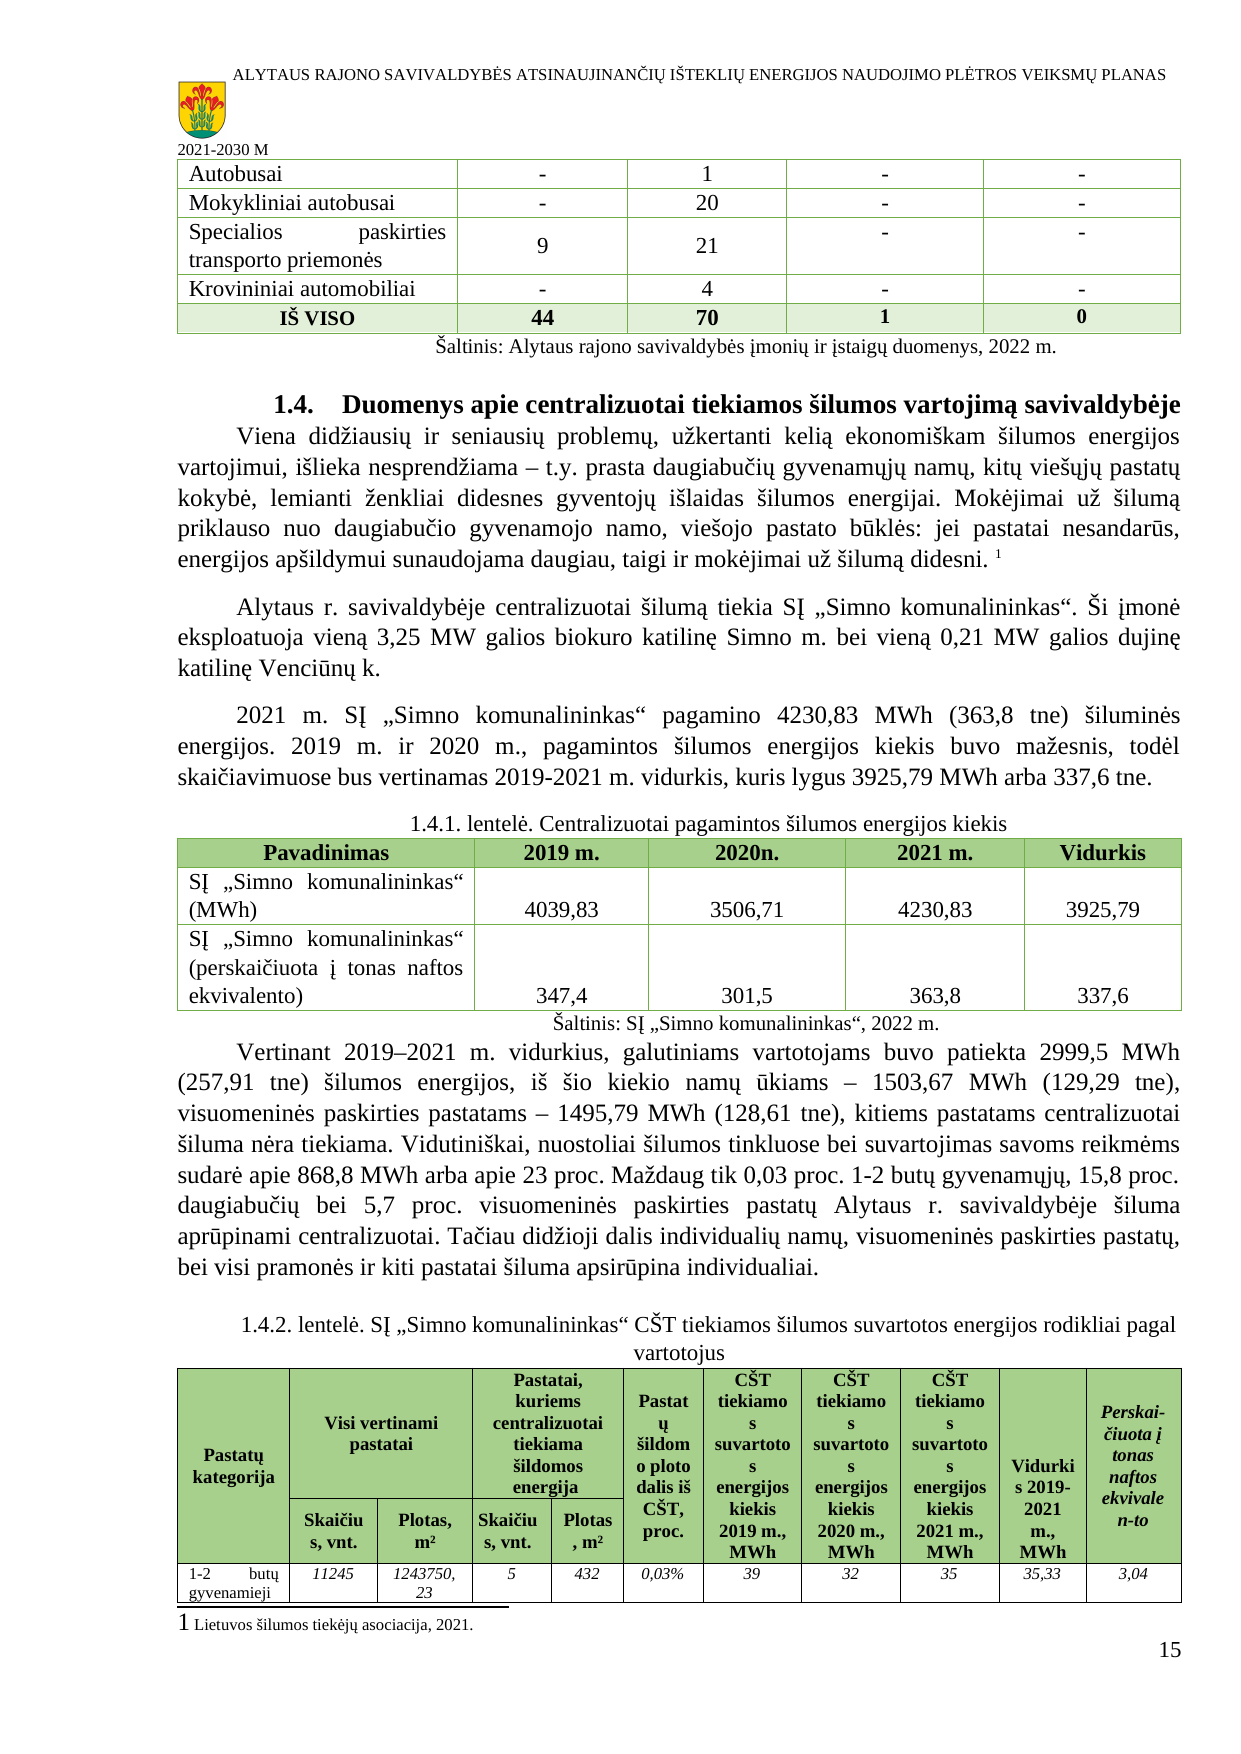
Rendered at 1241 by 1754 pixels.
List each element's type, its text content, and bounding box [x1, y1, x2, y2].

text Viena didžiausių ir seniausių problemų, užkertanti kelią ekonomiškam šilumos energijos vartojimui, išlieka nesprendžiama – t.y. prasta daugiabučių gyvenamųjų namų, kitų viešųjų pastatų kokybė, lemianti ženkliai didesnes gyventojų išlaidas šilumos energijai. Mokėjimai už šilumą priklauso nuo daugiabučio gyvenamojo namo, viešojo pastato būklės: jei pastatai nesandarūs, energijos apšildymui sunaudojama daugiau, taigi ir mokėjimai už šilumą didesni. [177, 421, 1181, 573]
table_cell 11245 [290, 1564, 377, 1602]
text 2021 m. SĮ „Simno komunalininkas“ pagamino 4230,83 MWh (363,8 tne) šiluminės energijos. 2019 m. ir 2020 m., pagamintos šilumos energijos kiekis buvo mažesnis, todėl skaičiavimuose bus vertinamas 2019-2021 m. vidurkis, kuris lygus 3925,79 MWh arba 337,6 tne. [177, 701, 1181, 791]
table_header 2019 m. [475, 839, 648, 867]
table_cell 32 [802, 1564, 900, 1602]
text Šaltinis: Alytaus rajono savivaldybės įmonių ir įstaigų duomenys, 2022 m. [311, 334, 1181, 358]
table_cell - [787, 218, 983, 274]
table_cell 3925,79 [1025, 868, 1181, 924]
table_cell Mokykliniai autobusai [178, 189, 457, 217]
table_cell 337,6 [1025, 925, 1181, 1010]
table_cell - [787, 275, 983, 303]
table_cell 432 [552, 1564, 623, 1602]
table_cell Specialios paskirties transporto priemonės [178, 218, 457, 274]
table_cell 21 [628, 218, 786, 274]
table_cell Krovininiai automobiliai [178, 275, 457, 303]
table_cell 3506,71 [649, 868, 845, 924]
table_header Pastatų kategorija [178, 1369, 289, 1563]
text 1.4.1. lentelė. Centralizuotai pagamintos šilumos energijos kiekis [177, 809, 1181, 836]
table_cell 4230,83 [846, 868, 1024, 924]
table_header CŠT tiekiamos suvartotos energijos kiekis 2020 m., MWh [802, 1369, 900, 1563]
table_cell 5 [473, 1564, 551, 1602]
table_cell Skaičius, vnt. [473, 1499, 551, 1563]
subtitle 1.4. Duomenys apie centralizuotai tiekiamos šilumos vartojimą savivaldybėje [177, 388, 1181, 419]
table_cell SĮ „Simno komunalininkas“ (MWh) [178, 868, 474, 924]
table_cell - [458, 160, 627, 188]
table_cell Plotas, m² [552, 1499, 623, 1563]
table_cell - [458, 275, 627, 303]
table_cell Plotas, m² [378, 1499, 472, 1563]
table_header Vidurkis [1025, 839, 1181, 867]
table_header Vidurkis 2019-2021 m., MWh [1000, 1369, 1086, 1563]
table_header Pastatai, kuriems centralizuotai tiekiama šildomos energija [473, 1369, 623, 1498]
table_cell 1 [628, 160, 786, 188]
table_cell - [787, 160, 983, 188]
table_cell 4039,83 [475, 868, 648, 924]
text 1.4.2. lentelė. SĮ „Simno komunalininkas“ CŠT tiekiamos šilumos suvartotos energijos rodikliai pagal vartotojus [177, 1311, 1181, 1366]
table_cell Skaičius, vnt. [290, 1499, 377, 1563]
table_header Pastatų šildomo ploto dalis iš CŠT, proc. [624, 1369, 703, 1563]
table_header Pavadinimas [178, 839, 474, 867]
table_cell 1-2 butų gyvenamieji [178, 1564, 289, 1602]
table_cell - [787, 189, 983, 217]
text Lietuvos šilumos tiekėjų asociacija, 2021. [177, 1607, 1181, 1636]
table_header Visi vertinami pastatai [290, 1369, 472, 1498]
table_cell 44 [458, 304, 627, 332]
table_cell 301,5 [649, 925, 845, 1010]
table_cell IŠ VISO [178, 304, 457, 332]
table_cell Autobusai [178, 160, 457, 188]
table_cell 1243750,23 [378, 1564, 472, 1602]
table_cell 1 [787, 304, 983, 332]
table_cell 363,8 [846, 925, 1024, 1010]
table_header CŠT tiekiamos suvartotos energijos kiekis 2021 m., MWh [901, 1369, 999, 1563]
text Šaltinis: SĮ „Simno komunalininkas“, 2022 m. [311, 1011, 1181, 1035]
table_cell 4 [628, 275, 786, 303]
table_header CŠT tiekiamos suvartotos energijos kiekis 2019 m., MWh [704, 1369, 801, 1563]
table_cell - [458, 189, 627, 217]
table_cell 70 [628, 304, 786, 332]
table_cell - [984, 160, 1180, 188]
table_cell SĮ „Simno komunalininkas“ (perskaičiuota į tonas naftos ekvivalento) [178, 925, 474, 1010]
table_header Perskai-čiuota į tonas naftos ekvivalen-to [1087, 1369, 1181, 1563]
table_header 2021 m. [846, 839, 1024, 867]
table_cell 0 [984, 304, 1180, 332]
table_cell 35,33 [1000, 1564, 1086, 1602]
table_cell 35 [901, 1564, 999, 1602]
text Alytaus r. savivaldybėje centralizuotai šilumą tiekia SĮ „Simno komunalininkas“. Ši įmonė eksploatuoja vieną 3,25 MW galios biokuro katilinę Simno m. bei vieną 0,21 MW galios dujinę katilinę Venciūnų k. [177, 592, 1181, 682]
table_cell 3,04 [1087, 1564, 1181, 1602]
table_cell 347,4 [475, 925, 648, 1010]
text Vertinant 2019–2021 m. vidurkius, galutiniams vartotojams buvo patiekta 2999,5 MWh (257,91 tne) šilumos energijos, iš šio kiekio namų ūkiams – 1503,67 MWh (129,29 tne), visuomeninės paskirties pastatams – 1495,79 MWh (128,61 tne), kitiems pastatams centralizuotai šiluma nėra tiekiama. Vidutiniškai, nuostoliai šilumos tinkluose bei suvartojimas savoms reikmėms sudarė apie 868,8 MWh arba apie 23 proc. Maždaug tik 0,03 proc. 1-2 butų gyvenamųjų, 15,8 proc. daugiabučių bei 5,7 proc. visuomeninės paskirties pastatų Alytaus r. savivaldybėje šiluma aprūpinami centralizuotai. Tačiau didžioji dalis individualių namų, visuomeninės paskirties pastatų, bei visi pramonės ir kiti pastatai šiluma apsirūpina individualiai. [177, 1037, 1181, 1281]
table_header 2020n. [649, 839, 845, 867]
table_cell - [984, 275, 1180, 303]
table_cell 9 [458, 218, 627, 274]
table_cell 20 [628, 189, 786, 217]
table_cell - [984, 189, 1180, 217]
table_cell - [984, 218, 1180, 274]
table_cell 39 [704, 1564, 801, 1602]
table_cell 0,03% [624, 1564, 703, 1602]
